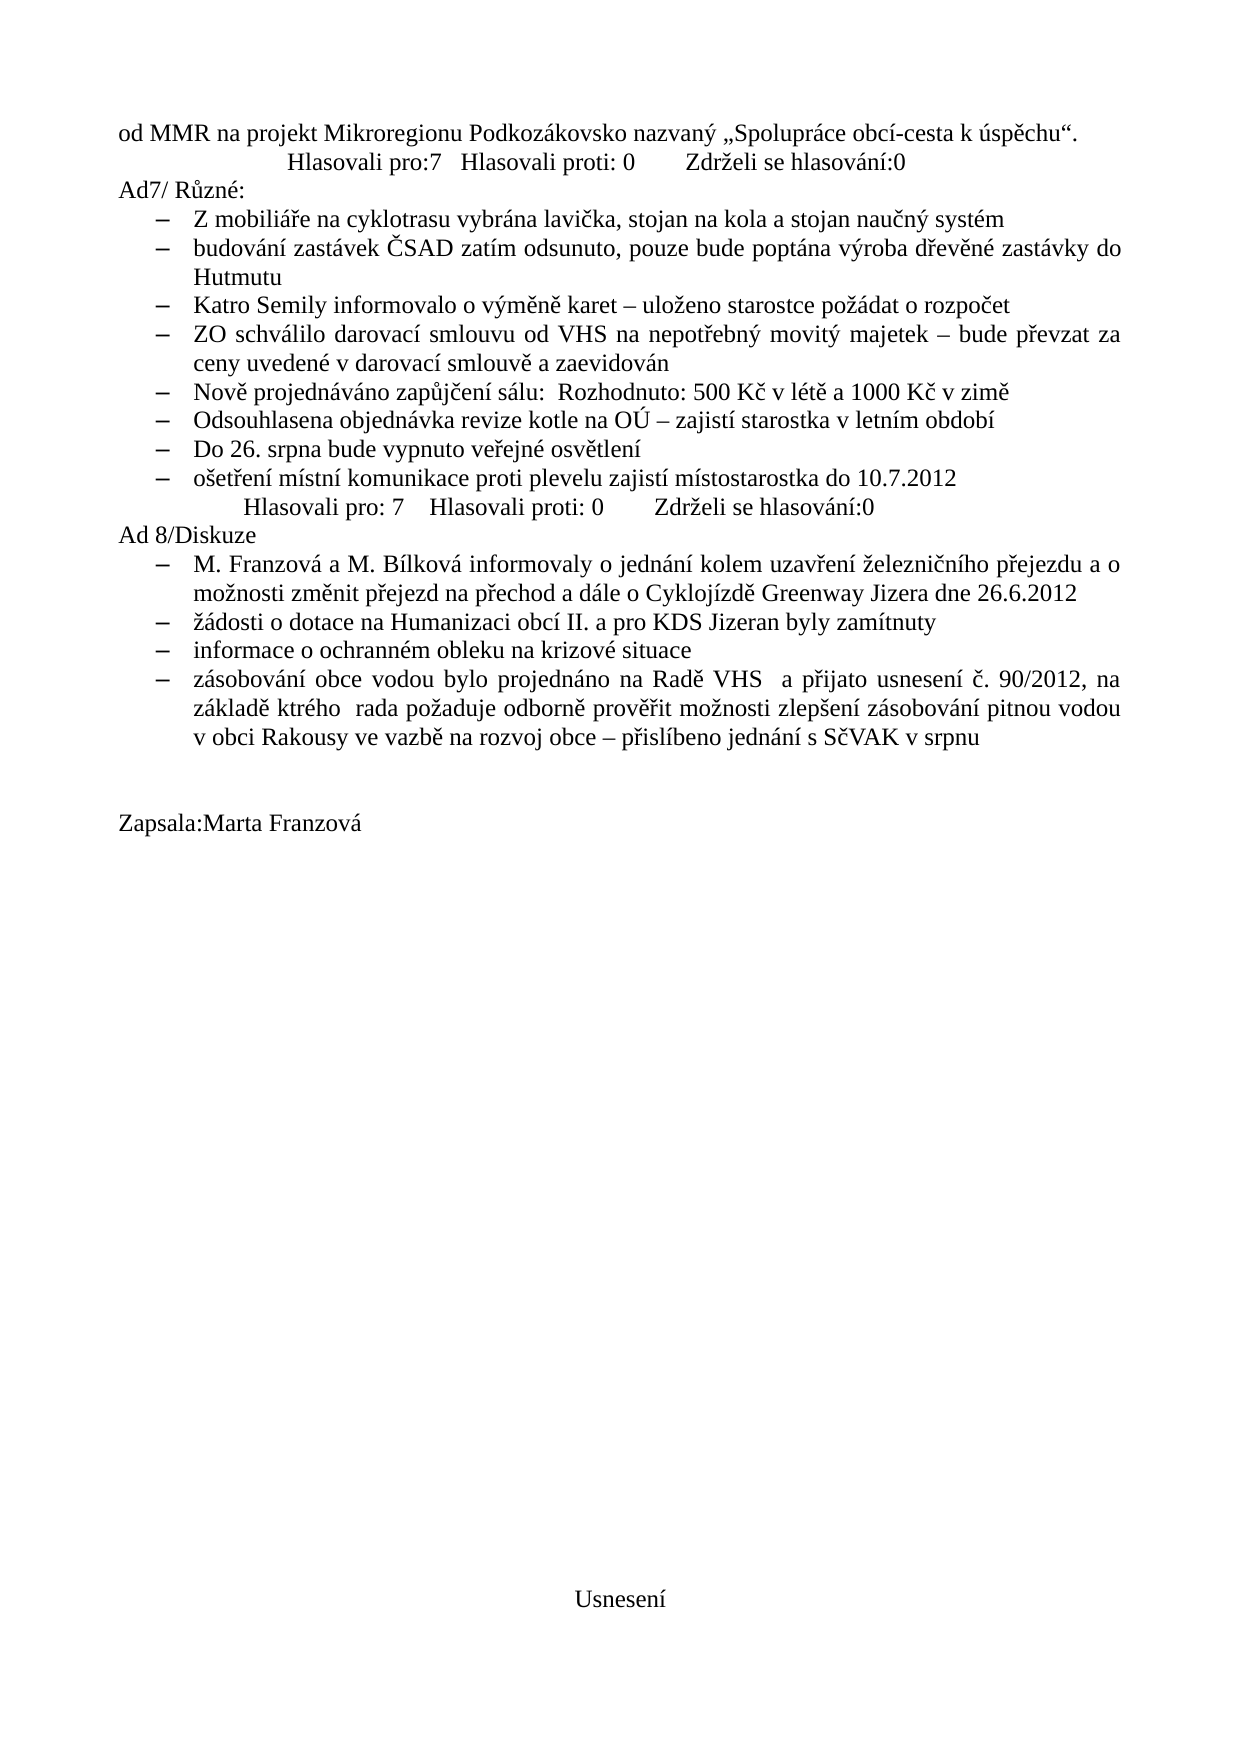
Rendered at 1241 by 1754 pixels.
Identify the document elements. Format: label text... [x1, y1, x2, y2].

text Ad 8/Diskuze [118, 521, 1122, 549]
list ZO schválilo darovací smlouvu od VHS na nepotřebný movitý majetek – bude převzat za ceny uvedené v darovací smlouvě a zaevidován [156, 319, 1122, 377]
list zásobování obce vodou bylo projednáno na Radě VHS a přijato usnesení č. 90/2012, na základě ktrého rada požaduje odborně prověřit možnosti zlepšení zásobování pitnou vodou v obci Rakousy ve vazbě na rozvoj obce – přislíbeno jednání s SčVAK v srpnu [156, 664, 1122, 751]
text od MMR na projekt Mikroregionu Podkozákovsko nazvaný „Spolupráce obcí-cesta k úspěchu“. [118, 118, 1122, 147]
list Hlasovali pro: 7 Hlasovali proti: 0 Zdrželi se hlasování:0 [156, 492, 1122, 521]
list Do 26. srpna bude vypnuto veřejné osvětlení [156, 434, 1122, 463]
list žádosti o dotace na Humanizaci obcí II. a pro KDS Jizeran byly zamítnuty [156, 607, 1122, 636]
list budování zastávek ČSAD zatím odsunuto, pouze bude poptána výroba dřevěné zastávky do Hutmutu [156, 233, 1122, 291]
list ošetření místní komunikace proti plevelu zajistí místostarostka do 10.7.2012 [156, 463, 1122, 492]
list Hlasovali pro:7 Hlasovali proti: 0 Zdrželi se hlasování:0 [156, 147, 1122, 176]
text Usnesení [118, 1584, 1122, 1613]
list informace o ochranném obleku na krizové situace [156, 636, 1122, 664]
list Z mobiliáře na cyklotrasu vybrána lavička, stojan na kola a stojan naučný systém [156, 204, 1122, 233]
list Nově projednáváno zapůjčení sálu: Rozhodnuto: 500 Kč v létě a 1000 Kč v zimě [156, 377, 1122, 406]
text Ad7/ Různé: [118, 176, 1122, 204]
list Katro Semily informovalo o výměně karet – uloženo starostce požádat o rozpočet [156, 291, 1122, 319]
text Zapsala:Marta Franzová [118, 808, 1122, 837]
list M. Franzová a M. Bílková informovaly o jednání kolem uzavření železničního přejezdu a o možnosti změnit přejezd na přechod a dále o Cyklojízdě Greenway Jizera dne 26.6.2012 [156, 549, 1122, 607]
list Odsouhlasena objednávka revize kotle na OÚ – zajistí starostka v letním období [156, 406, 1122, 434]
